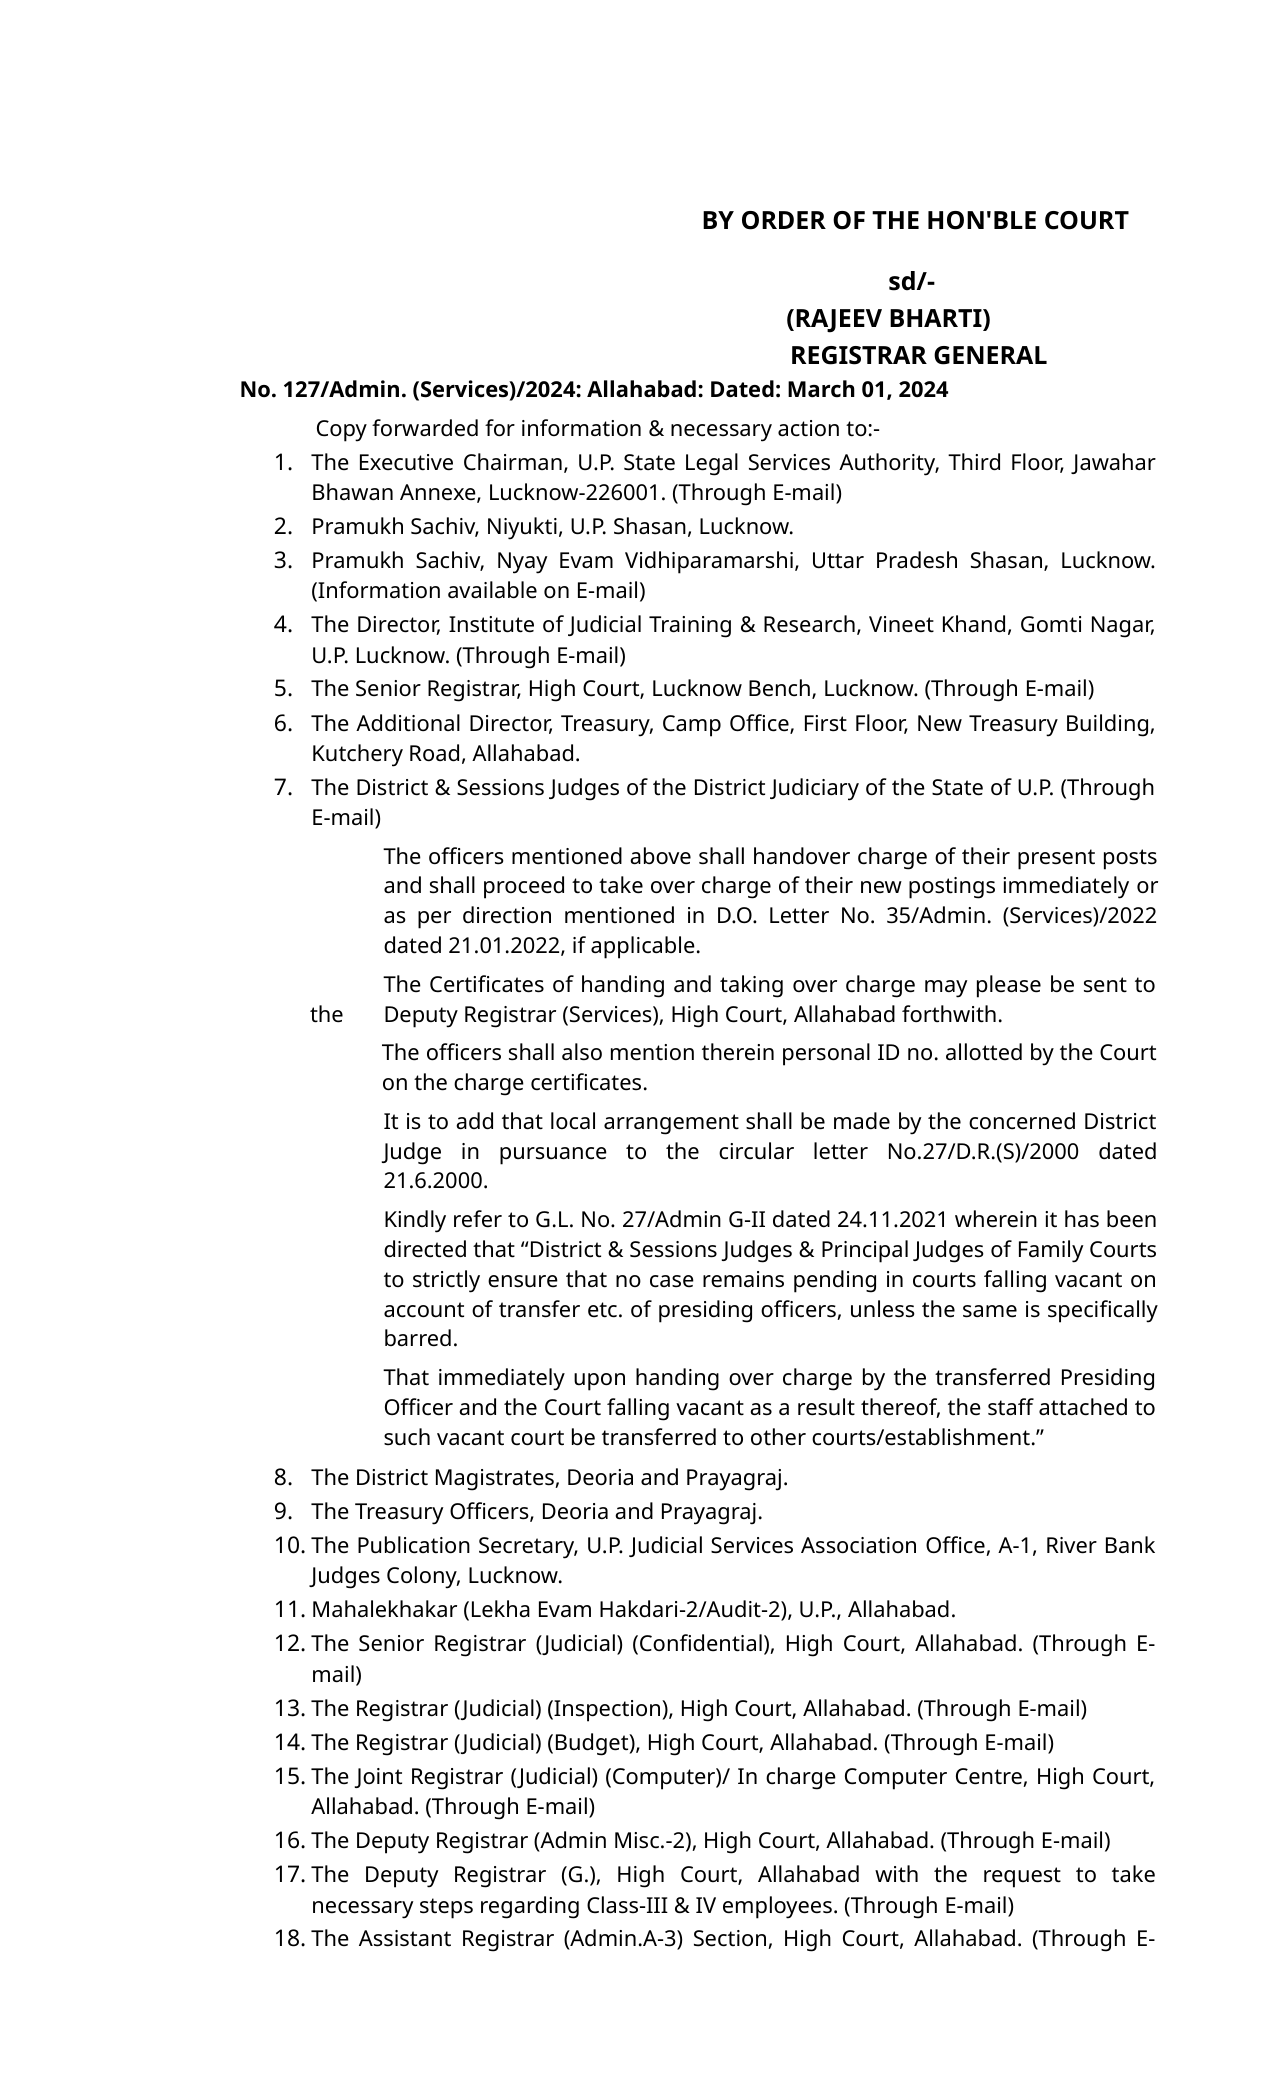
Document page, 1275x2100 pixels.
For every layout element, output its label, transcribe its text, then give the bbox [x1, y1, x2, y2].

text sd/- [761, 263, 1157, 297]
list The Senior Registrar (Judicial) (Confidential), High Court, Allahabad. (Through E-mail) [274, 1627, 1157, 1688]
list The Director, Institute of Judicial Training & Research, Vineet Khand, Gomti Nagar, U.P. Lucknow. (Through E-mail) [274, 608, 1157, 669]
list The Additional Director, Treasury, Camp Office, First Floor, New Treasury Building, Kutchery Road, Allahabad. [274, 707, 1157, 768]
text Copy forwarded for information & necessary action to:- [236, 413, 1157, 443]
text Kindly refer to G.L. No. 27/Admin G-II dated 24.11.2021 wherein it has been directed that “District & Sessions Judges & Principal Judges of Family Courts to strictly ensure that no case remains pending in courts falling vacant on account of transfer etc. of presiding officers, unless the same is specifically barred. [313, 1204, 1158, 1353]
text The Certificates of handing and taking over charge may please be sent to the Deputy Registrar (Services), High Court, Allahabad forthwith. [310, 969, 1157, 1028]
text REGISTRAR GENERAL [236, 337, 1157, 371]
list The Registrar (Judicial) (Inspection), High Court, Allahabad. (Through E-mail) [274, 1691, 1157, 1723]
list The Assistant Registrar (Admin.A-3) Section, High Court, Allahabad. (Through E- [274, 1922, 1157, 1954]
text No. 127/Admin. (Services)/2024: Allahabad: Dated: March 01, 2024 [239, 374, 1157, 404]
text The officers shall also mention therein personal ID no. allotted by the Court on the charge certificates. [382, 1037, 1158, 1097]
list The District Magistrates, Deoria and Prayagraj. [274, 1461, 1157, 1492]
list Pramukh Sachiv, Niyukti, U.P. Shasan, Lucknow. [274, 510, 1157, 541]
list The Treasury Officers, Deoria and Prayagraj. [274, 1495, 1157, 1526]
list The District & Sessions Judges of the District Judiciary of the State of U.P. (Through E-mail) [274, 771, 1157, 832]
list The Executive Chairman, U.P. State Legal Services Authority, Third Floor, Jawahar Bhawan Annexe, Lucknow-226001. (Through E-mail) [274, 446, 1157, 507]
list The Joint Registrar (Judicial) (Computer)/ In charge Computer Centre, High Court, Allahabad. (Through E-mail) [274, 1760, 1157, 1821]
list The Senior Registrar, High Court, Lucknow Bench, Lucknow. (Through E-mail) [274, 672, 1157, 704]
text That immediately upon handing over charge by the transferred Presiding Officer and the Court falling vacant as a result thereof, the staff attached to such vacant court be transferred to other courts/establishment.” [383, 1362, 1157, 1452]
list Mahalekhakar (Lekha Evam Hakdari-2/Audit-2), U.P., Allahabad. [274, 1593, 1157, 1624]
list The Registrar (Judicial) (Budget), High Court, Allahabad. (Through E-mail) [274, 1726, 1157, 1757]
subtitle BY ORDER OF THE HON'BLE COURT [161, 203, 1202, 237]
list Pramukh Sachiv, Nyay Evam Vidhiparamarshi, Uttar Pradesh Shasan, Lucknow. (Information available on E-mail) [274, 544, 1157, 605]
text (RAJEEV BHARTI) [390, 300, 1159, 334]
list The Deputy Registrar (Admin Misc.-2), High Court, Allahabad. (Through E-mail) [274, 1824, 1157, 1855]
list The Deputy Registrar (G.), High Court, Allahabad with the request to take necessary steps regarding Class-III & IV employees. (Through E-mail) [274, 1858, 1157, 1919]
list The Publication Secretary, U.P. Judicial Services Association Office, A-1, River Bank Judges Colony, Lucknow. [274, 1529, 1157, 1590]
text It is to add that local arrangement shall be made by the concerned District Judge in pursuance to the circular letter No.27/D.R.(S)/2000 dated 21.6.2000. [313, 1106, 1158, 1195]
text The officers mentioned above shall handover charge of their present posts and shall proceed to take over charge of their new postings immediately or as per direction mentioned in D.O. Letter No. 35/Admin. (Services)/2022 dated 21.01.2022, if applicable. [313, 841, 1158, 960]
